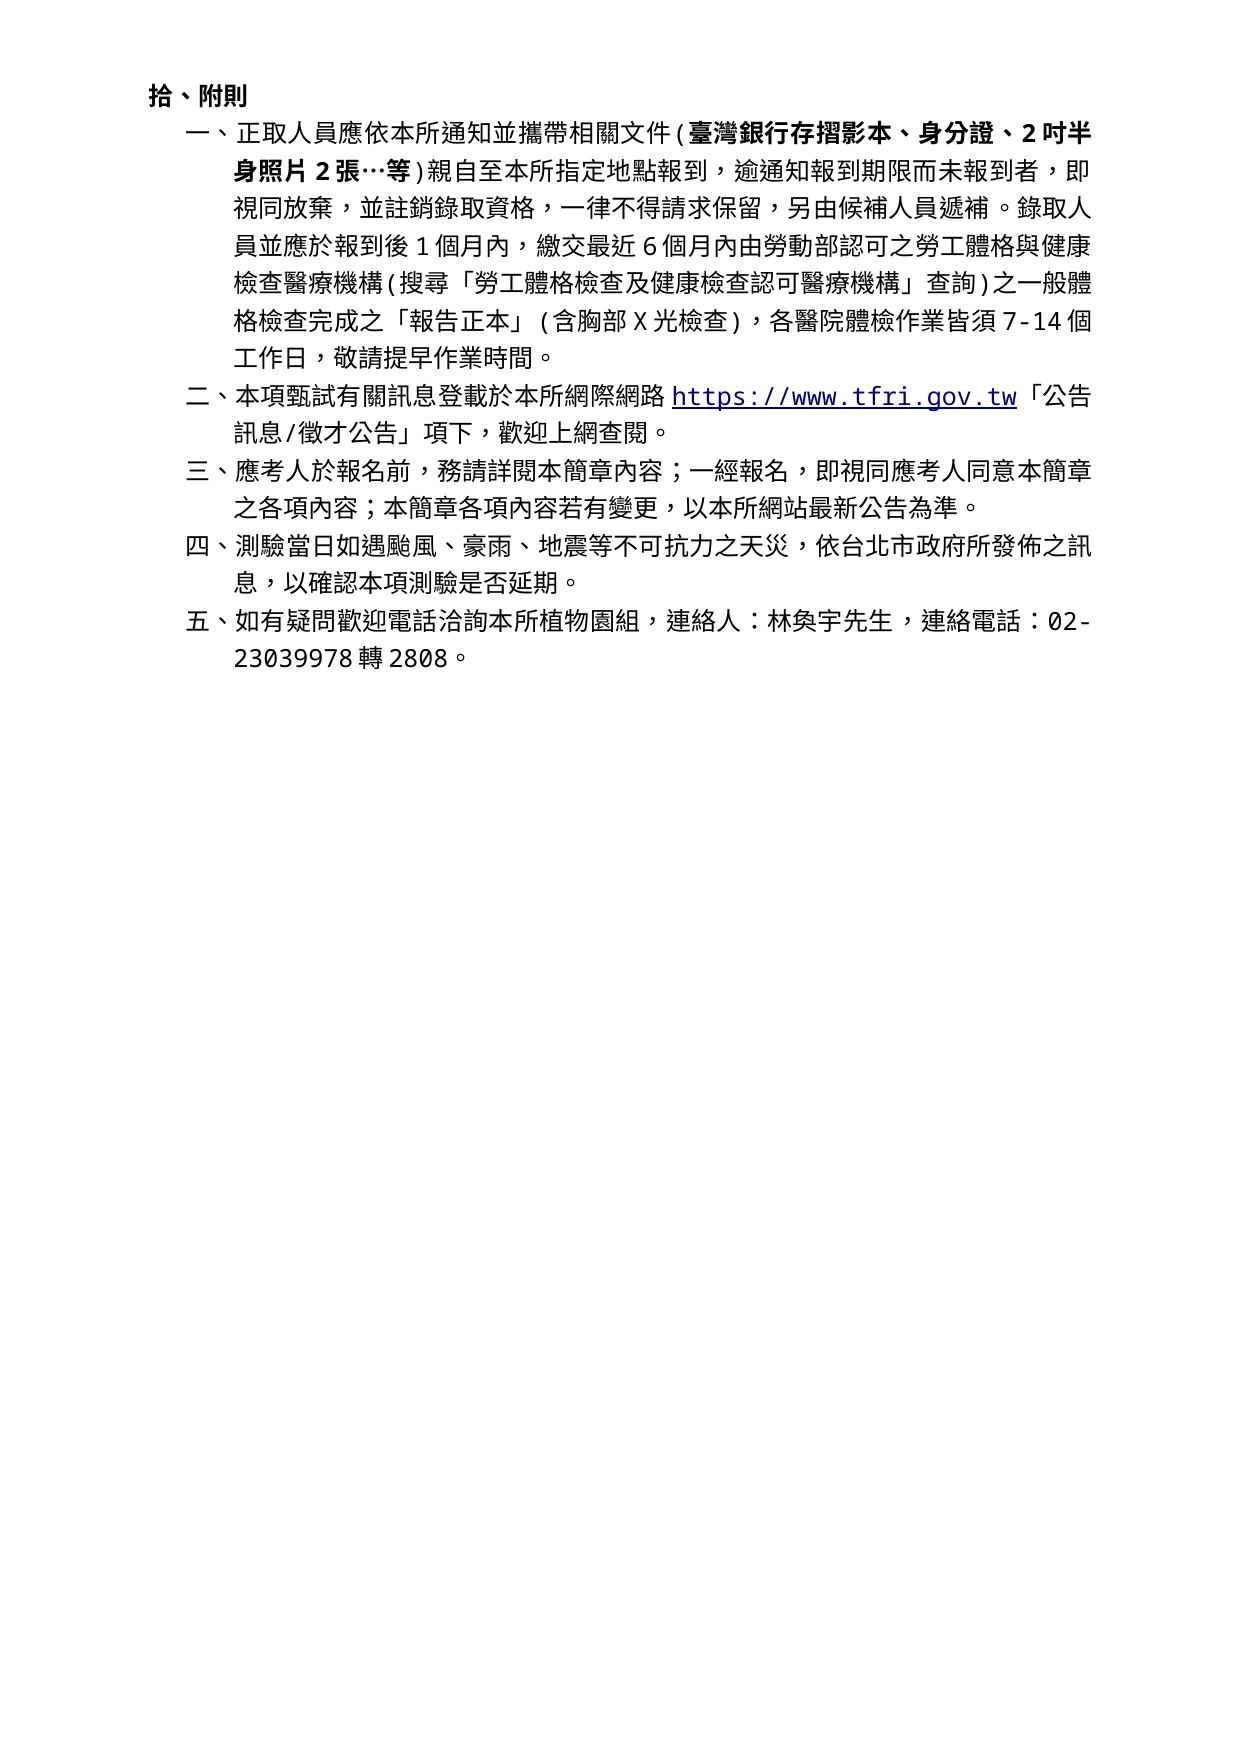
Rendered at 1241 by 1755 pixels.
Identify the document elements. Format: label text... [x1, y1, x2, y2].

text 拾、附則 [148, 75, 1093, 112]
text 四、測驗當日如遇颱風、豪雨、地震等不可抗力之天災，依台北市政府所發佈之訊息，以確認本項測驗是否延期。 [185, 525, 1093, 600]
text 五、如有疑問歡迎電話洽詢本所植物園組，連絡人：林奐宇先生，連絡電話：02-23039978轉2808。 [185, 600, 1093, 675]
text 二、本項甄試有關訊息登載於本所網際網路https://www.tfri.gov.tw「公告訊息/徵才公告」項下，歡迎上網查閱。 [185, 375, 1093, 450]
text 三、應考人於報名前，務請詳閱本簡章內容；一經報名，即視同應考人同意本簡章之各項內容；本簡章各項內容若有變更，以本所網站最新公告為準。 [185, 450, 1093, 525]
text 一、正取人員應依本所通知並攜帶相關文件(臺灣銀行存摺影本、身分證、2吋半身照片2張…等)親自至本所指定地點報到，逾通知報到期限而未報到者，即視同放棄，並註銷錄取資格，一律不得請求保留，另由候補人員遞補。錄取人員並應於報到後1個月內，繳交最近6個月內由勞動部認可之勞工體格與健康檢查醫療機構(搜尋「勞工體格檢查及健康檢查認可醫療機構」查詢)之一般體格檢查完成之「報告正本」(含胸部X光檢查)，各醫院體檢作業皆須7-14個工作日，敬請提早作業時間。 [185, 112, 1093, 375]
